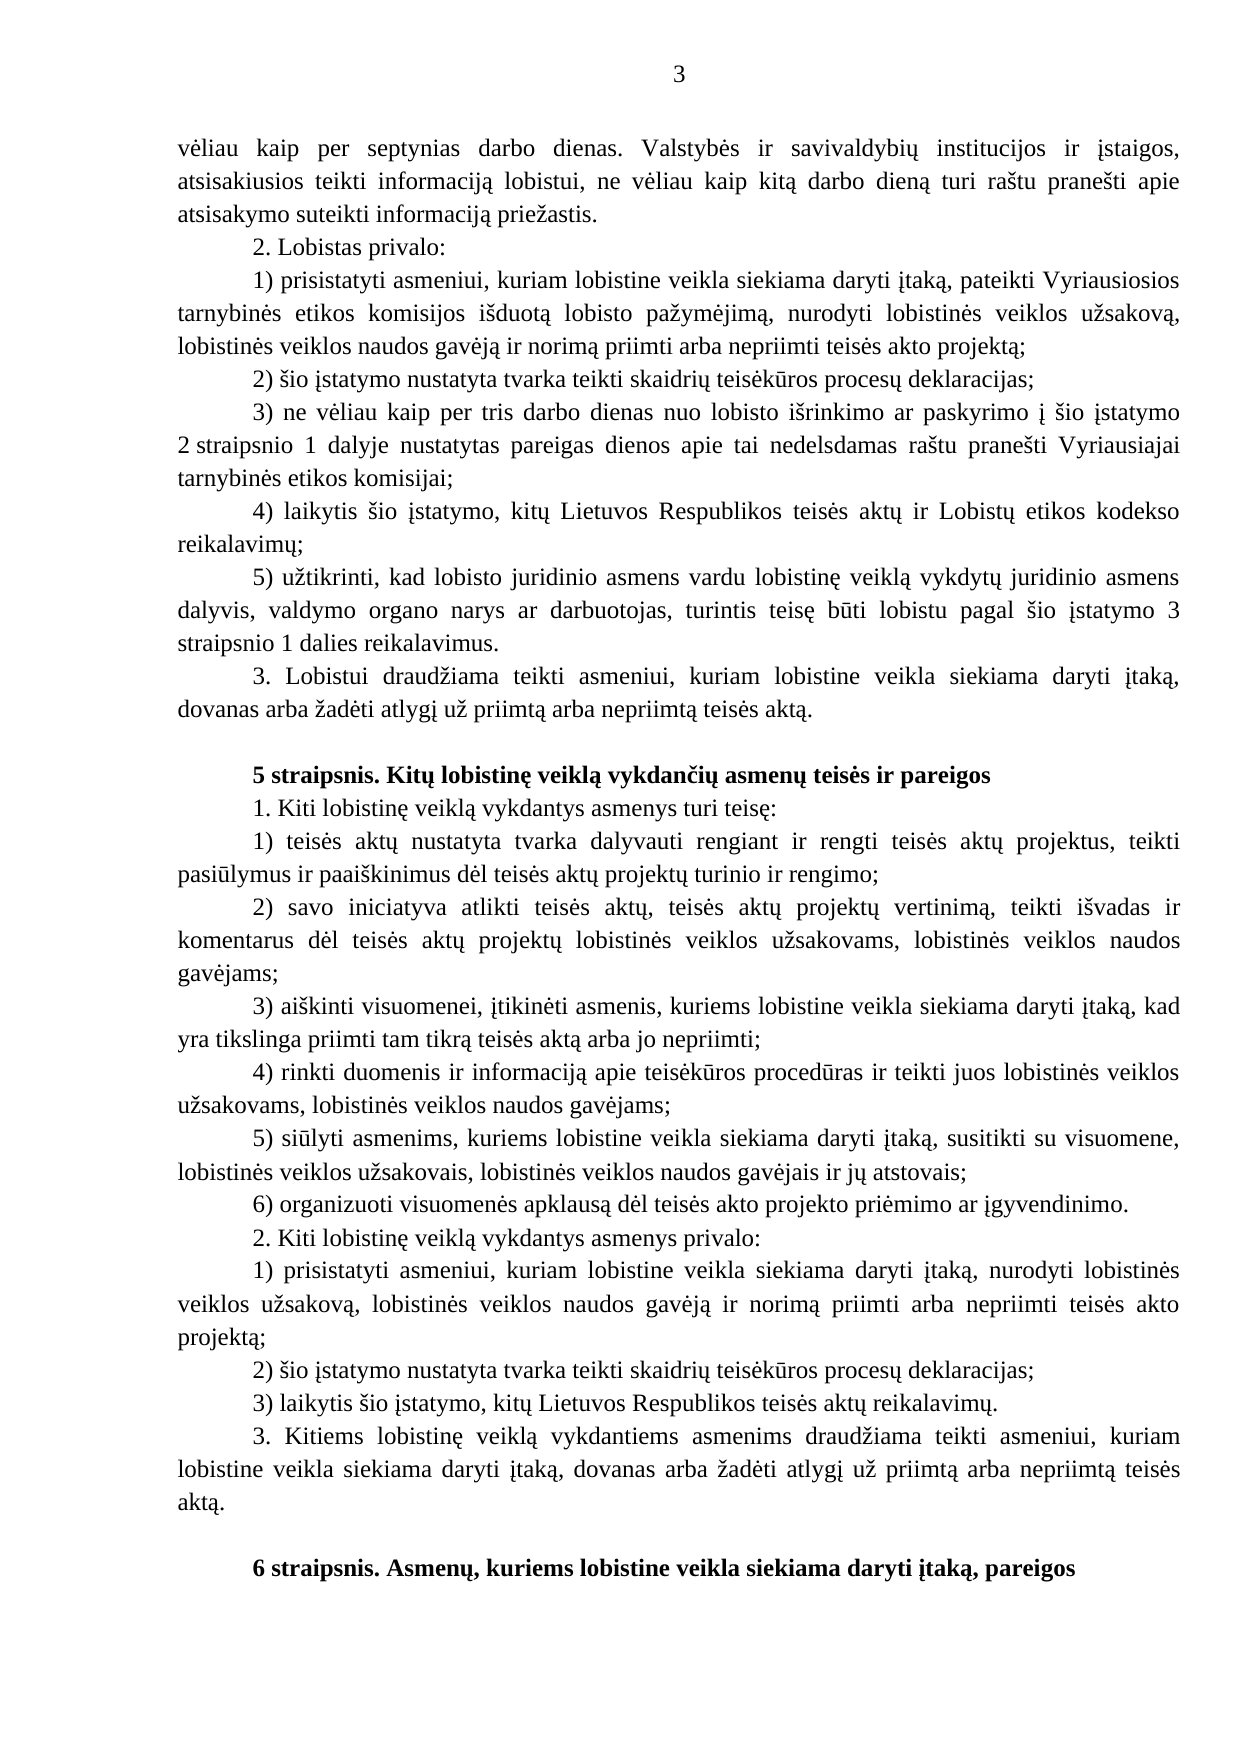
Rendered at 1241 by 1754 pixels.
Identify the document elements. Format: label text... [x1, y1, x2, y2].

text 5 straipsnis. Kitų lobistinę veiklą vykdančių asmenų teisės ir pareigos [177, 760, 1181, 789]
text 3. Lobistui draudžiama teikti asmeniui, kuriam lobistine veikla siekiama daryti įtaką, dovanas arba žadėti atlygį už priimtą arba nepriimtą teisės aktą. [177, 661, 1181, 723]
text 3) aiškinti visuomenei, įtikinėti asmenis, kuriems lobistine veikla siekiama daryti įtaką, kad yra tikslinga priimti tam tikrą teisės aktą arba jo nepriimti; [177, 991, 1181, 1053]
text 2) savo iniciatyva atlikti teisės aktų, teisės aktų projektų vertinimą, teikti išvadas ir komentarus dėl teisės aktų projektų lobistinės veiklos užsakovams, lobistinės veiklos naudos gavėjams; [177, 892, 1181, 987]
text 6 straipsnis. Asmenų, kuriems lobistine veikla siekiama daryti įtaką, pareigos [252, 1553, 1181, 1582]
text 1) prisistatyti asmeniui, kuriam lobistine veikla siekiama daryti įtaką, nurodyti lobistinės veiklos užsakovą, lobistinės veiklos naudos gavėją ir norimą priimti arba nepriimti teisės akto projektą; [177, 1256, 1181, 1350]
text 4) laikytis šio įstatymo, kitų Lietuvos Respublikos teisės aktų ir Lobistų etikos kodekso reikalavimų; [177, 496, 1181, 558]
text 4) rinkti duomenis ir informaciją apie teisėkūros procedūras ir teikti juos lobistinės veiklos užsakovams, lobistinės veiklos naudos gavėjams; [177, 1057, 1181, 1119]
text 2. Lobistas privalo: [177, 232, 1181, 261]
text 5) užtikrinti, kad lobisto juridinio asmens vardu lobistinę veiklą vykdytų juridinio asmens dalyvis, valdymo organo narys ar darbuotojas, turintis teisę būti lobistu pagal šio įstatymo 3 straipsnio 1 dalies reikalavimus. [177, 562, 1181, 657]
text 6) organizuoti visuomenės apklausą dėl teisės akto projekto priėmimo ar įgyvendinimo. [177, 1189, 1181, 1218]
text 1. Kiti lobistinę veiklą vykdantys asmenys turi teisę: [177, 793, 1181, 822]
text 3. Kitiems lobistinę veiklą vykdantiems asmenims draudžiama teikti asmeniui, kuriam lobistine veikla siekiama daryti įtaką, dovanas arba žadėti atlygį už priimtą arba nepriimtą teisės aktą. [177, 1421, 1181, 1516]
text 3) laikytis šio įstatymo, kitų Lietuvos Respublikos teisės aktų reikalavimų. [177, 1388, 1181, 1416]
text 1) prisistatyti asmeniui, kuriam lobistine veikla siekiama daryti įtaką, pateikti Vyriausiosios tarnybinės etikos komisijos išduotą lobisto pažymėjimą, nurodyti lobistinės veiklos užsakovą, lobistinės veiklos naudos gavėją ir norimą priimti arba nepriimti teisės akto projektą; [177, 265, 1181, 360]
text 2. Kiti lobistinę veiklą vykdantys asmenys privalo: [177, 1223, 1181, 1251]
text vėliau kaip per septynias darbo dienas. Valstybės ir savivaldybių institucijos ir įstaigos, atsisakiusios teikti informaciją lobistui, ne vėliau kaip kitą darbo dieną turi raštu pranešti apie atsisakymo suteikti informaciją priežastis. [177, 133, 1181, 228]
text 2) šio įstatymo nustatyta tvarka teikti skaidrių teisėkūros procesų deklaracijas; [177, 1355, 1181, 1383]
text 5) siūlyti asmenims, kuriems lobistine veikla siekiama daryti įtaką, susitikti su visuomene, lobistinės veiklos užsakovais, lobistinės veiklos naudos gavėjais ir jų atstovais; [177, 1123, 1181, 1185]
text 3) ne vėliau kaip per tris darbo dienas nuo lobisto išrinkimo ar paskyrimo į šio įstatymo 2 straipsnio 1 dalyje nustatytas pareigas dienos apie tai nedelsdamas raštu pranešti Vyriausiajai tarnybinės etikos komisijai; [177, 397, 1181, 492]
text 2) šio įstatymo nustatyta tvarka teikti skaidrių teisėkūros procesų deklaracijas; [177, 364, 1181, 393]
text 1) teisės aktų nustatyta tvarka dalyvauti rengiant ir rengti teisės aktų projektus, teikti pasiūlymus ir paaiškinimus dėl teisės aktų projektų turinio ir rengimo; [177, 826, 1181, 888]
